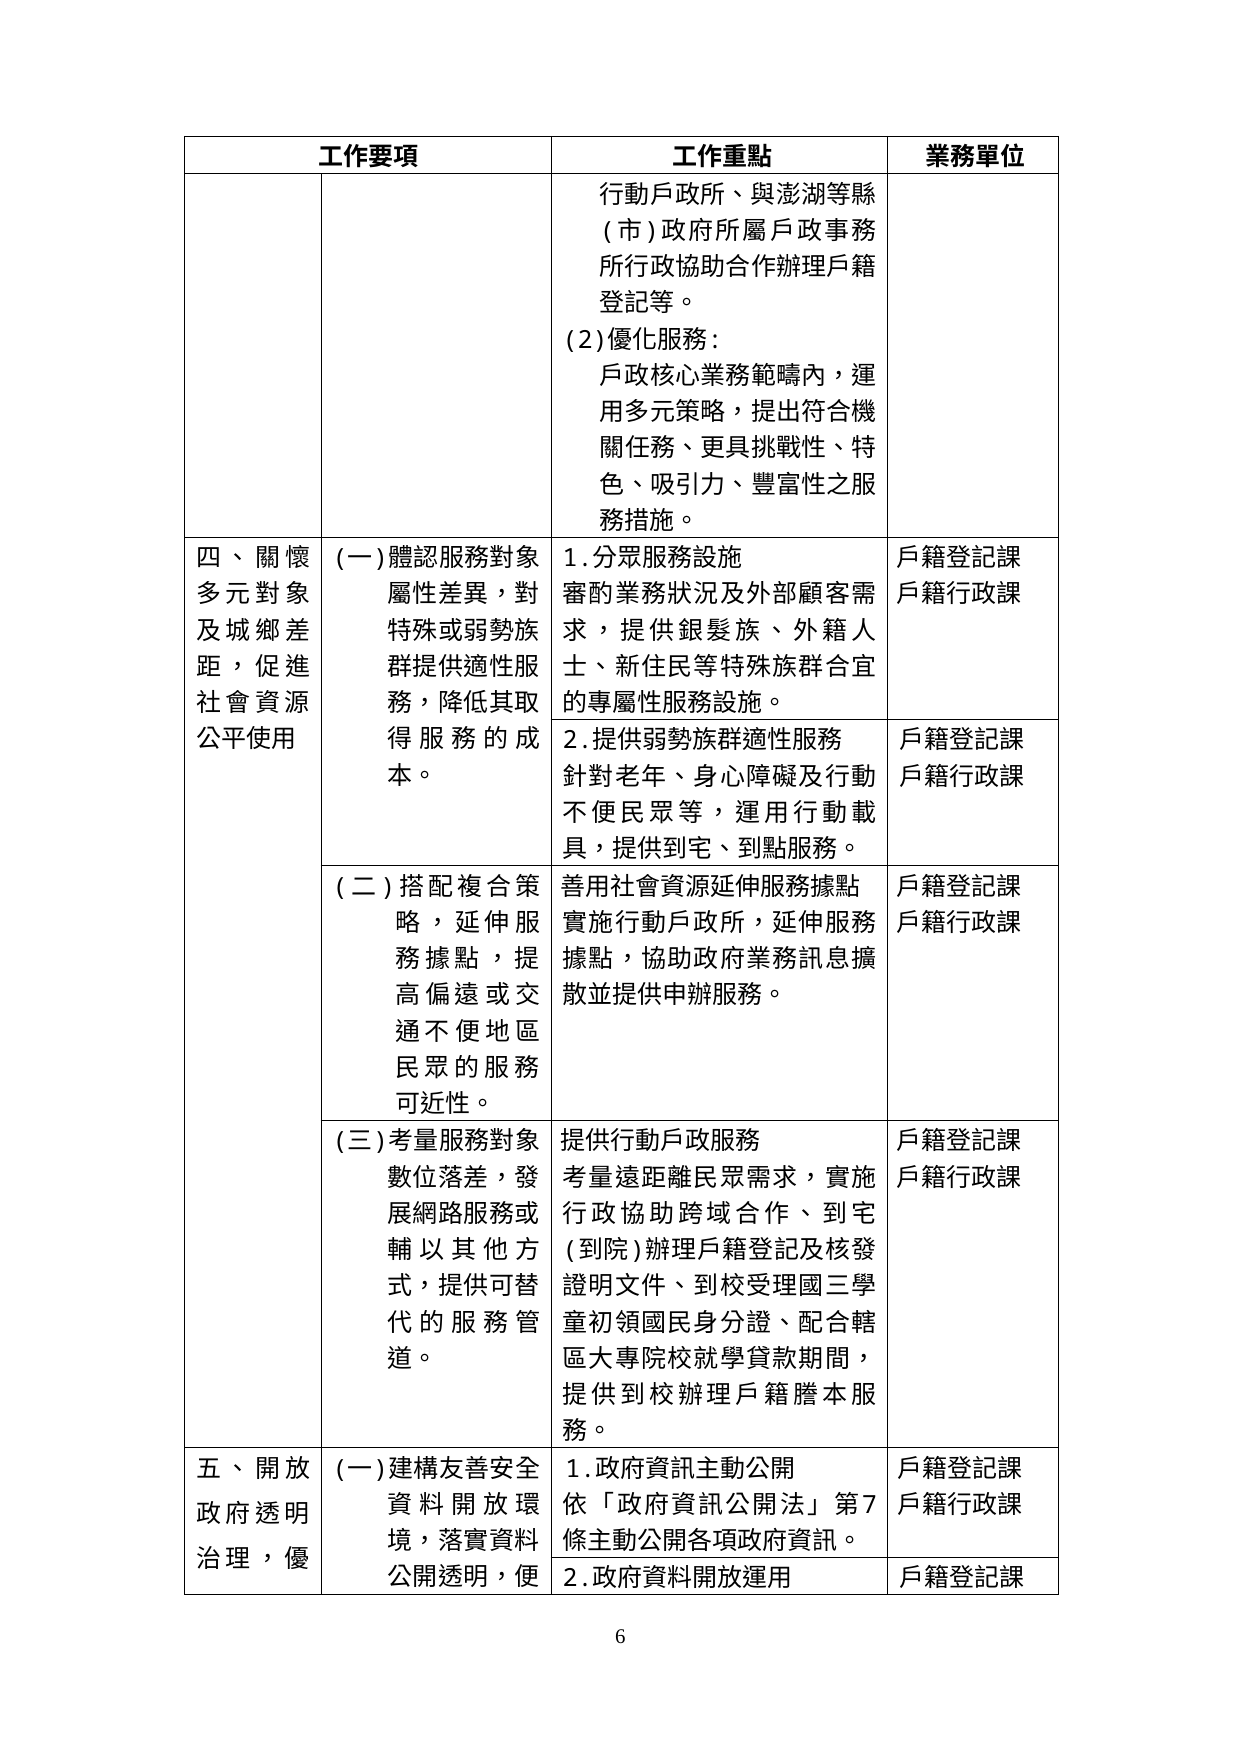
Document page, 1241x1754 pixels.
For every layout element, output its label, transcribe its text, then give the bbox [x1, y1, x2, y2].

table_cell [888, 174, 1058, 537]
table_cell [322, 174, 551, 537]
table_header 工作重點 [552, 137, 887, 173]
table_cell 提供行動戶政服務 考量遠距離民眾需求，實施行政協助跨域合作、到宅(到院)辦理戶籍登記及核發證明文件、到校受理國三學童初領國民身分證、配合轄區大專院校就學貸款期間，提供到校辦理戶籍謄本服務。 [552, 1121, 887, 1447]
table_cell 2.提供弱勢族群適性服務 針對老年、身心障礙及行動不便民眾等，運用行動載具，提供到宅、到點服務。 [552, 720, 887, 865]
table_cell 2.政府資料開放運用 [552, 1558, 887, 1594]
table_cell 善用社會資源延伸服務據點 實施行動戶政所，延伸服務據點，協助政府業務訊息擴散並提供申辦服務。 [552, 866, 887, 1120]
table_cell (一)建構友善安全資料開放環境，落實資料公開透明，便 [322, 1448, 551, 1594]
table_cell 戶籍登記課 戶籍行政課 [888, 1448, 1058, 1557]
table_cell 戶籍登記課戶籍行政課 [888, 720, 1058, 865]
table_cell 戶籍登記課 [888, 1558, 1058, 1594]
table_cell (一)體認服務對象屬性差異，對特殊或弱勢族群提供適性服務，降低其取得服務的成本。 [322, 538, 551, 865]
table_cell 1.政府資訊主動公開 依「政府資訊公開法」第7條主動公開各項政府資訊。 [552, 1448, 887, 1557]
table_cell 戶籍登記課戶籍行政課 [888, 866, 1058, 1120]
table_header 業務單位 [888, 137, 1058, 173]
table_cell (二)搭配複合策略，延伸服務據點，提高偏遠或交通不便地區民眾的服務可近性。 [322, 866, 551, 1120]
table_cell 戶籍登記課戶籍行政課 [888, 1121, 1058, 1447]
table_header 工作要項 [185, 137, 551, 173]
table_cell 四、關懷多元對象及城鄉差距，促進社會資源公平使用 [185, 538, 321, 1447]
table_cell 五、開放政府透明治理，優 [185, 1448, 321, 1594]
table_cell 行動戶政所、與澎湖等縣(市)政府所屬戶政事務所行政協助合作辦理戶籍登記等。 (2)優化服務: 戶政核心業務範疇內，運用多元策略，提出符合機關任務、更具挑戰性、特色、吸引力、豐富性之服務措施。 [552, 174, 887, 537]
table_cell [185, 174, 321, 537]
table_cell 戶籍登記課戶籍行政課 [888, 538, 1058, 719]
table_cell 1.分眾服務設施 審酌業務狀況及外部顧客需求，提供銀髮族、外籍人士、新住民等特殊族群合宜的專屬性服務設施。 [552, 538, 887, 719]
table_cell (三)考量服務對象數位落差，發展網路服務或輔以其他方式，提供可替代的服務管道。 [322, 1121, 551, 1447]
